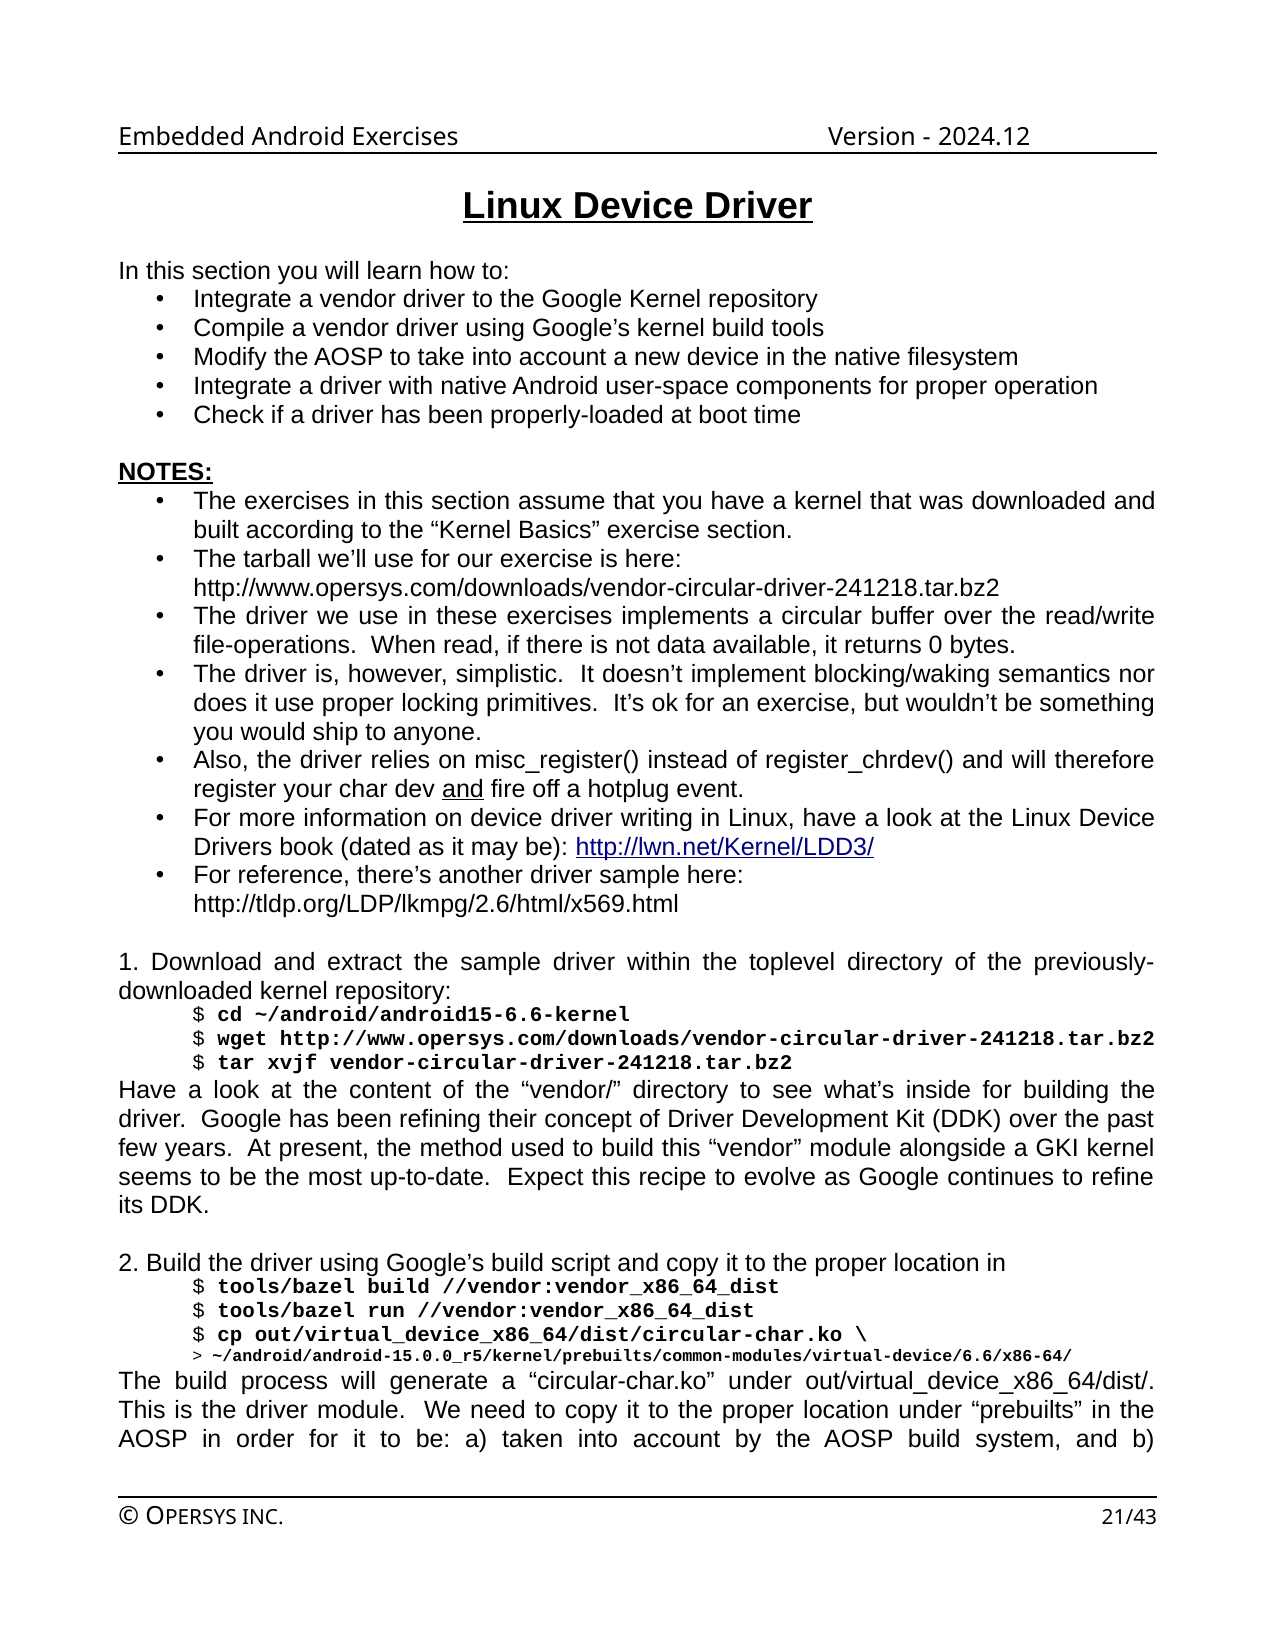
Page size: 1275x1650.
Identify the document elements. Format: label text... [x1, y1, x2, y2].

text $ cp out/virtual_device_x86_64/dist/circular-char.ko \ [192, 1324, 1157, 1347]
text $ tools/bazel build //vendor:vendor_x86_64_dist [192, 1277, 1157, 1300]
list Compile a vendor driver using Google’s kernel build tools [156, 313, 1157, 342]
text > ~/android/android-15.0.0_r5/kernel/prebuilts/common-modules/virtual-device/6.6/x86-64/ [192, 1347, 1157, 1366]
text Have a look at the content of the “vendor/” directory to see what’s inside for building the driver. Google has been refining their concept of Driver Development Kit (DDK) over the past few years. At present, the method used to build this “vendor” module alongside a GKI kernel seems to be the most up-to-date. Expect this recipe to evolve as Google continues to refine its DDK. [118, 1075, 1157, 1219]
text NOTES: [118, 457, 1157, 486]
text 1. Download and extract the sample driver within the toplevel directory of the previously-downloaded kernel repository: [118, 947, 1157, 1004]
list For reference, there’s another driver sample here: [156, 861, 1157, 889]
list Also, the driver relies on misc_register() instead of register_chrdev() and will therefore register your char dev and fire off a hotplug event. [156, 745, 1157, 803]
list For more information on device driver writing in Linux, have a look at the Linux Device Drivers book (dated as it may be): http://lwn.net/Kernel/LDD3/ [156, 803, 1157, 861]
list The exercises in this section assume that you have a kernel that was downloaded and built according to the “Kernel Basics” exercise section. [156, 486, 1157, 544]
list http://tldp.org/LDP/lkmpg/2.6/html/x569.html [156, 889, 1157, 918]
text 2. Build the driver using Google’s build script and copy it to the proper location in [118, 1248, 1157, 1277]
list The tarball we’ll use for our exercise is here: [156, 544, 1157, 573]
text $ wget http://www.opersys.com/downloads/vendor-circular-driver-241218.tar.bz2 [192, 1028, 1157, 1052]
text $ cd ~/android/android15-6.6-kernel [192, 1004, 1157, 1028]
list Modify the AOSP to take into account a new device in the native filesystem [156, 342, 1157, 371]
text Linux Device Driver [118, 184, 1157, 227]
list The driver we use in these exercises implements a circular buffer over the read/write file-operations. When read, if there is not data available, it returns 0 bytes. [156, 601, 1157, 659]
list Check if a driver has been properly-loaded at boot time [156, 400, 1157, 429]
text The build process will generate a “circular-char.ko” under out/virtual_device_x86_64/dist/. This is the driver module. We need to copy it to the proper location under “prebuilts” in the AOSP in order for it to be: a) taken into account by the AOSP build system, and b) [118, 1366, 1157, 1453]
list Integrate a driver with native Android user-space components for proper operation [156, 371, 1157, 400]
list Integrate a vendor driver to the Google Kernel repository [156, 284, 1157, 313]
list http://www.opersys.com/downloads/vendor-circular-driver-241218.tar.bz2 [156, 573, 1157, 601]
text $ tar xvjf vendor-circular-driver-241218.tar.bz2 [192, 1052, 1157, 1075]
text $ tools/bazel run //vendor:vendor_x86_64_dist [192, 1300, 1157, 1324]
list The driver is, however, simplistic. It doesn’t implement blocking/waking semantics nor does it use proper locking primitives. It’s ok for an exercise, but wouldn’t be something you would ship to anyone. [156, 659, 1157, 745]
text In this section you will learn how to: [118, 256, 1157, 284]
